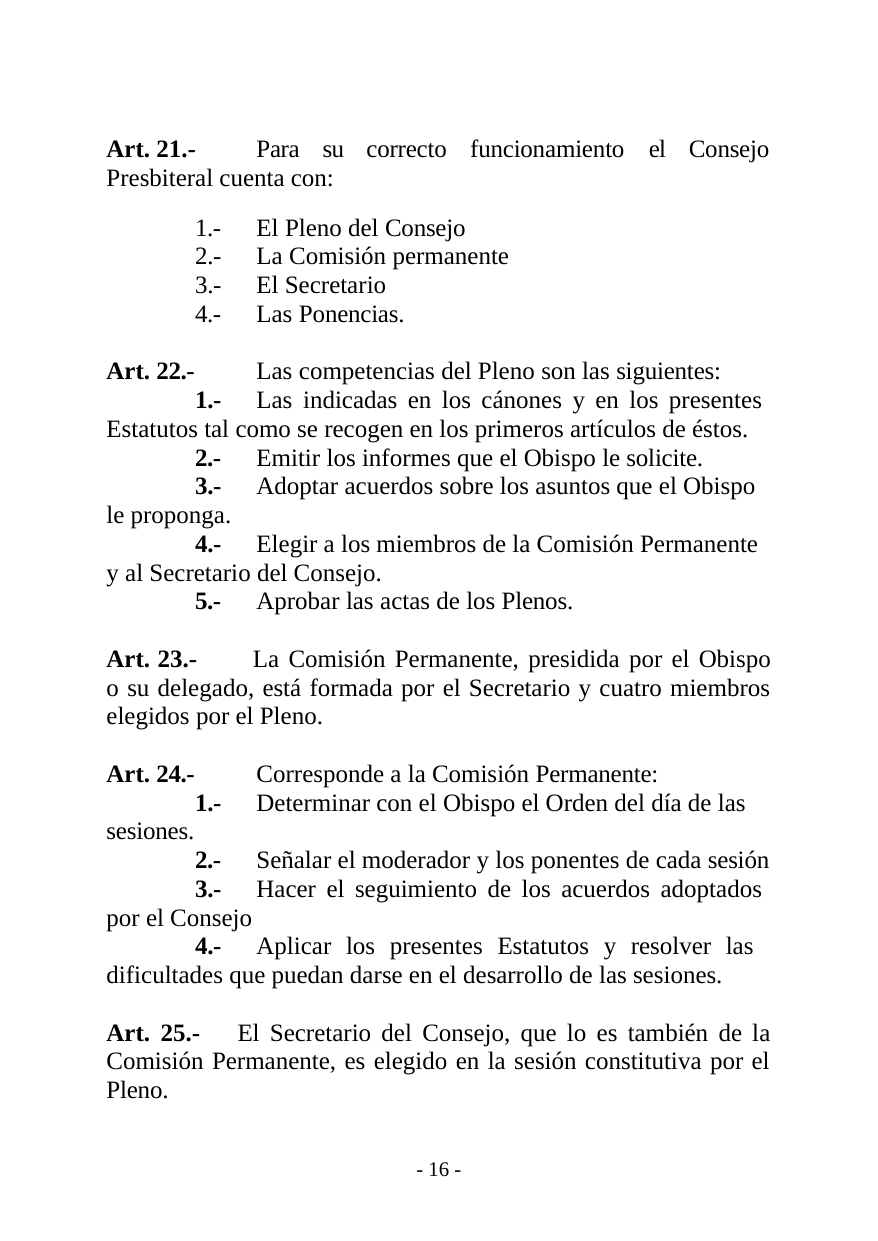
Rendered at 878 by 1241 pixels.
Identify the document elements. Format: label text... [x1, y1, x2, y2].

text 4.- Aplicar los presentes Estatutos y resolver las dificultades que puedan darse en el desarrollo de las sesiones. [106, 931, 771, 989]
text Art. 25.- El Secretario del Consejo, que lo es también de la Comisión Permanente, es elegido en la sesión constitutiva por el Pleno. [106, 1018, 771, 1104]
text Art. 22.- Las competencias del Pleno son las siguientes: [106, 356, 781, 385]
text 2.- Emitir los informes que el Obispo le solicite. [195, 443, 781, 471]
text 2.- La Comisión permanente 3.- El Secretario [195, 241, 509, 299]
text 1.- Las indicadas en los cánones y en los presentes Estatutos tal como se recogen en los primeros artículos de éstos. [106, 385, 771, 443]
text 1.- El Pleno del Consejo [195, 213, 781, 241]
text 4.- Las Ponencias. [195, 299, 781, 328]
text 3.- Adoptar acuerdos sobre los asuntos que el Obispo le proponga. [106, 471, 771, 529]
text 4.- Elegir a los miembros de la Comisión Permanente y al Secretario del Consejo. [106, 529, 771, 586]
text Art. 23.- La Comisión Permanente, presidida por el Obispo o su delegado, está formada por el Secretario y cuatro miembros elegidos por el Pleno. [106, 644, 771, 730]
text Art. 24.- Corresponde a la Comisión Permanente: [106, 759, 781, 788]
text 2.- Señalar el moderador y los ponentes de cada sesión [195, 845, 781, 874]
text 3.- Hacer el seguimiento de los acuerdos adoptados por el Consejo [106, 874, 771, 931]
text Art. 21.- Para su correcto funcionamiento el Consejo Presbiteral cuenta con: [106, 134, 771, 192]
text 5.- Aprobar las actas de los Plenos. [195, 586, 781, 615]
text 1.- Determinar con el Obispo el Orden del día de las sesiones. [106, 788, 771, 845]
